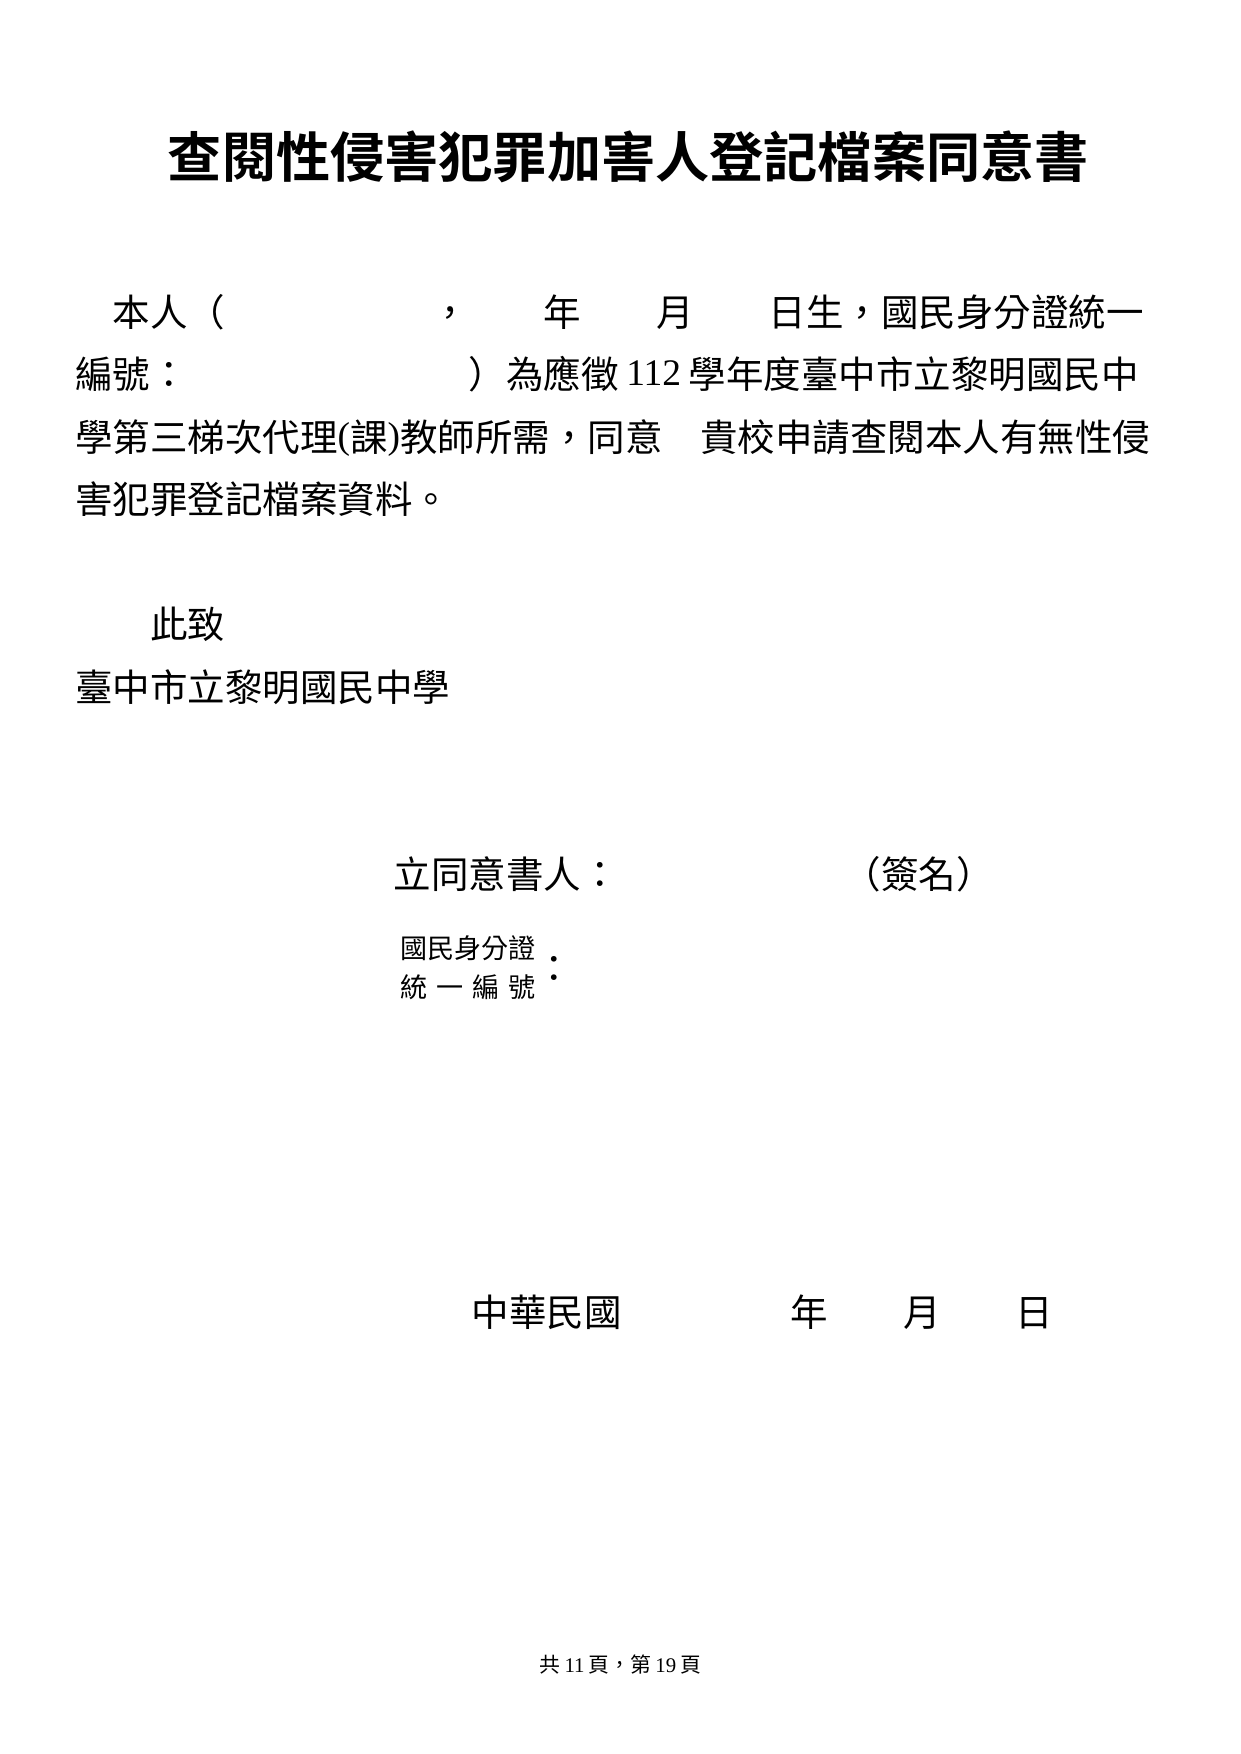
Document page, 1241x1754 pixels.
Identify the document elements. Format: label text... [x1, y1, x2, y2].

text 中華民國 年 月 日 [75, 1268, 1053, 1331]
text 此致 [75, 581, 1165, 643]
text 國民身分證統一編號： [75, 893, 1165, 1018]
text 本人（ ， 年 月 日生，國民身分證統一編號： ）為應徵112學年度臺中市立黎明國民中學第三梯次代理(課)教師所需，同意 貴校申請查閱本人有無性侵害犯罪登記檔案資料。 [75, 268, 1165, 518]
text 立同意書人： （簽名） [75, 831, 1165, 893]
text 查閱性侵害犯罪加害人登記檔案同意書 [75, 81, 1181, 206]
text 臺中市立黎明國民中學 [75, 643, 1165, 706]
